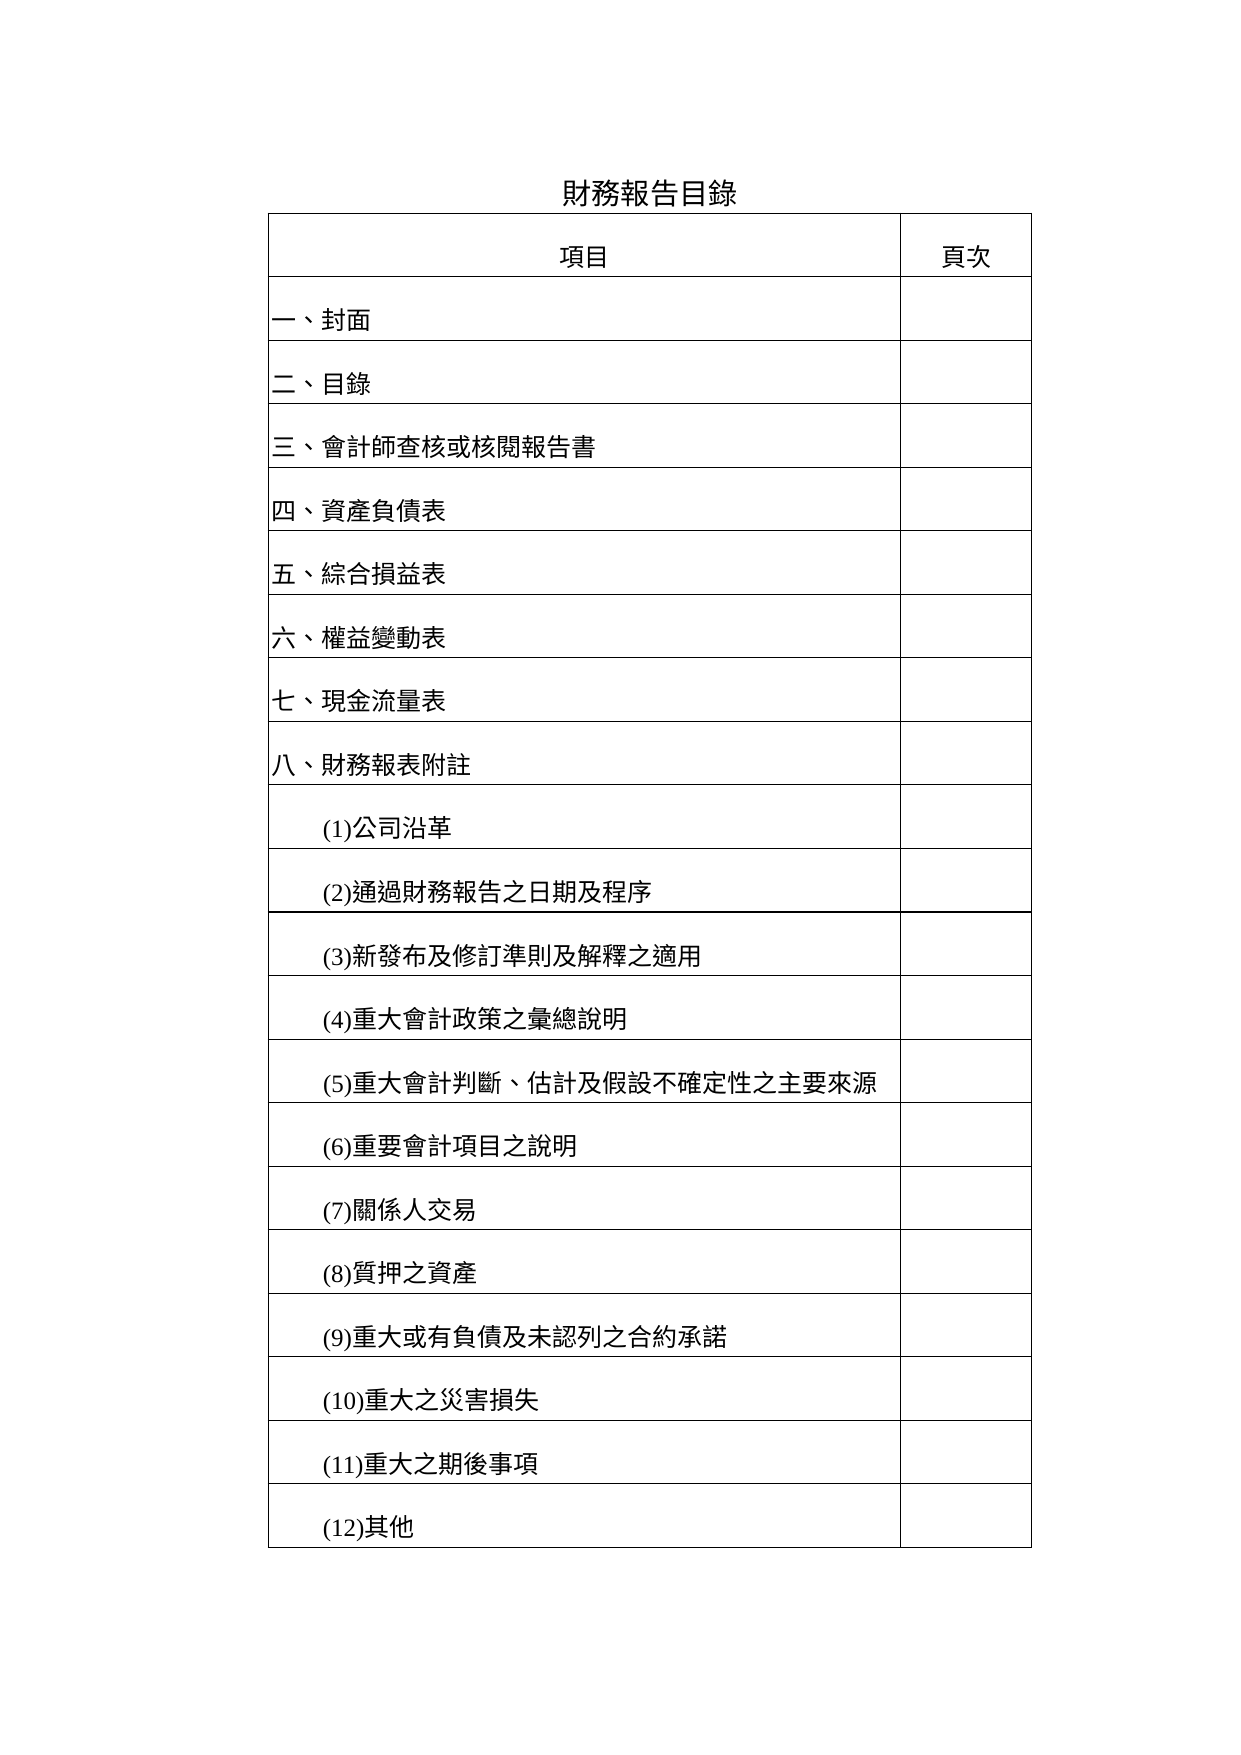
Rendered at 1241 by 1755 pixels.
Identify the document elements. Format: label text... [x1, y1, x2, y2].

table_cell 七、現金流量表 [269, 658, 900, 721]
table_cell [901, 404, 1031, 467]
table_cell 通過財務報告之日期及程序 [269, 849, 900, 911]
table_cell 重大會計政策之彙總說明 [269, 976, 900, 1038]
table_cell [901, 849, 1031, 911]
table_cell [901, 1357, 1031, 1420]
table_cell [901, 468, 1031, 530]
table_header 項目 [269, 214, 900, 276]
table_cell [901, 658, 1031, 721]
table_cell [901, 976, 1031, 1038]
table_cell 公司沿革 [269, 785, 900, 848]
table_cell 重大之災害損失 [269, 1357, 900, 1420]
table_cell [901, 1103, 1031, 1166]
table_cell 五、綜合損益表 [269, 531, 900, 594]
table_cell [901, 1040, 1031, 1102]
table_cell 二、目錄 [269, 341, 900, 403]
table_cell [901, 1167, 1031, 1229]
table_cell [901, 277, 1031, 339]
table_cell 關係人交易 [269, 1167, 900, 1229]
table_cell 四、資產負債表 [269, 468, 900, 530]
table_cell 新發布及修訂準則及解釋之適用 [269, 913, 900, 975]
table_cell [901, 913, 1031, 975]
table_cell 八、財務報表附註 [269, 722, 900, 784]
table_cell [901, 531, 1031, 594]
table_cell [901, 1421, 1031, 1483]
table_cell 其他 [269, 1484, 900, 1547]
table_cell 重要會計項目之說明 [269, 1103, 900, 1166]
table_cell [901, 1484, 1031, 1547]
table_cell 重大會計判斷、估計及假設不確定性之主要來源 [269, 1040, 900, 1102]
table_cell [901, 341, 1031, 403]
table_cell 六、權益變動表 [269, 595, 900, 657]
table_cell 三、會計師查核或核閱報告書 [269, 404, 900, 467]
table_cell 重大之期後事項 [269, 1421, 900, 1483]
table_cell [901, 1230, 1031, 1293]
table_header 頁次 [901, 214, 1031, 276]
table_cell [901, 595, 1031, 657]
text 財務報告目錄 [148, 150, 1152, 212]
table_cell 質押之資產 [269, 1230, 900, 1293]
table_cell 重大或有負債及未認列之合約承諾 [269, 1294, 900, 1356]
table_cell [901, 1294, 1031, 1356]
table_cell [901, 722, 1031, 784]
table_cell 一、封面 [269, 277, 900, 339]
table_cell [901, 785, 1031, 848]
